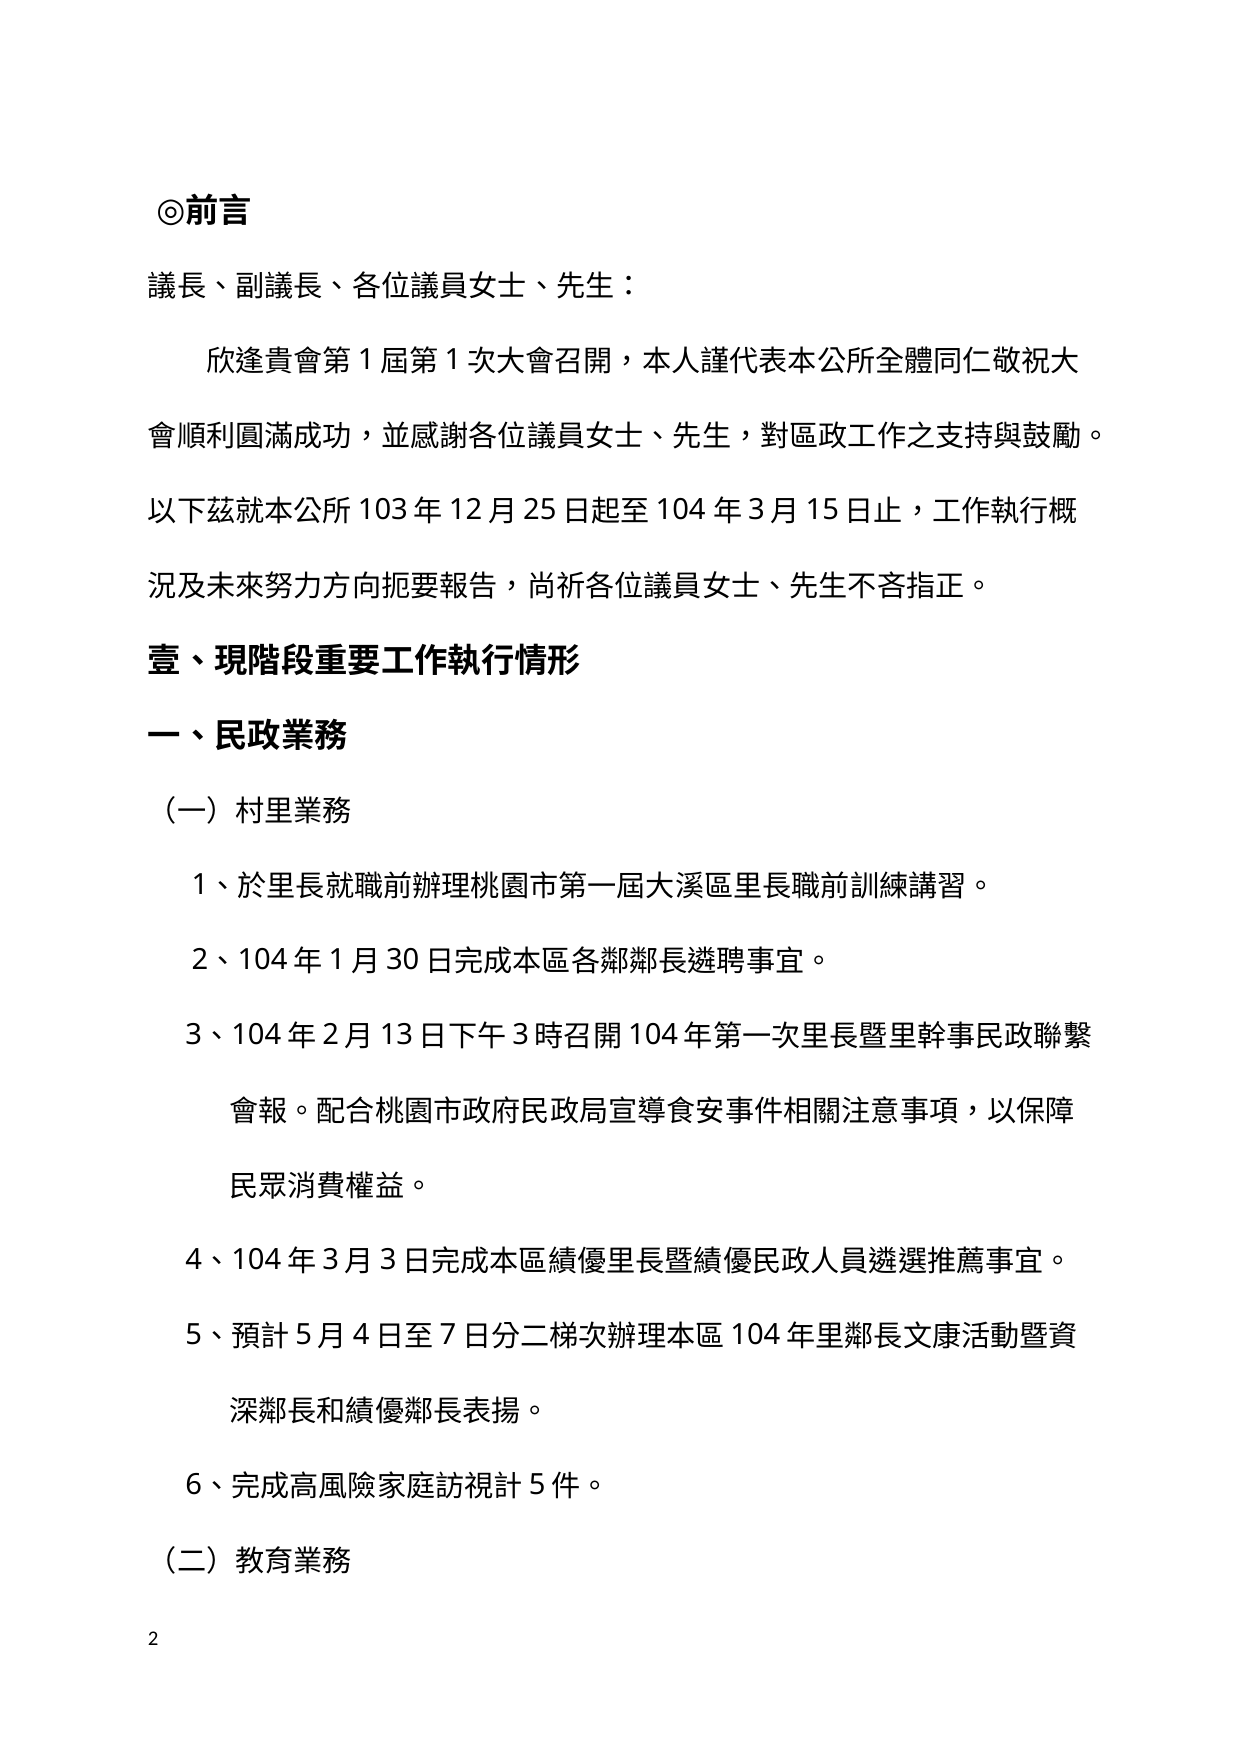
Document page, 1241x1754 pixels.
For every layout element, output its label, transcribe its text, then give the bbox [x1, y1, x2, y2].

text 以下茲就本公所103年12月25日起至104 年3月15日止，工作執行概況及未來努力方向扼要報告，尚祈各位議員女士、先生不吝指正。 [148, 464, 1092, 614]
text 議長、副議長、各位議員女士、先生： [148, 239, 1092, 314]
text 壹、現階段重要工作執行情形 [148, 614, 1092, 689]
text 5、預計5月4日至7日分二梯次辦理本區104年里鄰長文康活動暨資深鄰長和績優鄰長表揚。 [185, 1289, 1092, 1439]
text （一）村里業務 [148, 764, 1092, 839]
text ◎前言 [148, 164, 1092, 239]
text （二）教育業務 [148, 1514, 1092, 1589]
text 3、104年2月13日下午3時召開104年第一次里長暨里幹事民政聯繫會報。配合桃園市政府民政局宣導食安事件相關注意事項，以保障民眾消費權益。 [185, 989, 1092, 1214]
text 欣逢貴會第1屆第1次大會召開，本人謹代表本公所全體同仁敬祝大會順利圓滿成功，並感謝各位議員女士、先生，對區政工作之支持與鼓勵。 [148, 314, 1092, 464]
text 一、民政業務 [148, 689, 1092, 764]
text 1、於里長就職前辦理桃園市第一屆大溪區里長職前訓練講習。 [148, 839, 1092, 914]
text 4、104年3月3日完成本區績優里長暨績優民政人員遴選推薦事宜。 [185, 1214, 1092, 1289]
text 6、完成高風險家庭訪視計5件。 [185, 1439, 1092, 1514]
text 2、104年1月30日完成本區各鄰鄰長遴聘事宜。 [148, 914, 1092, 989]
